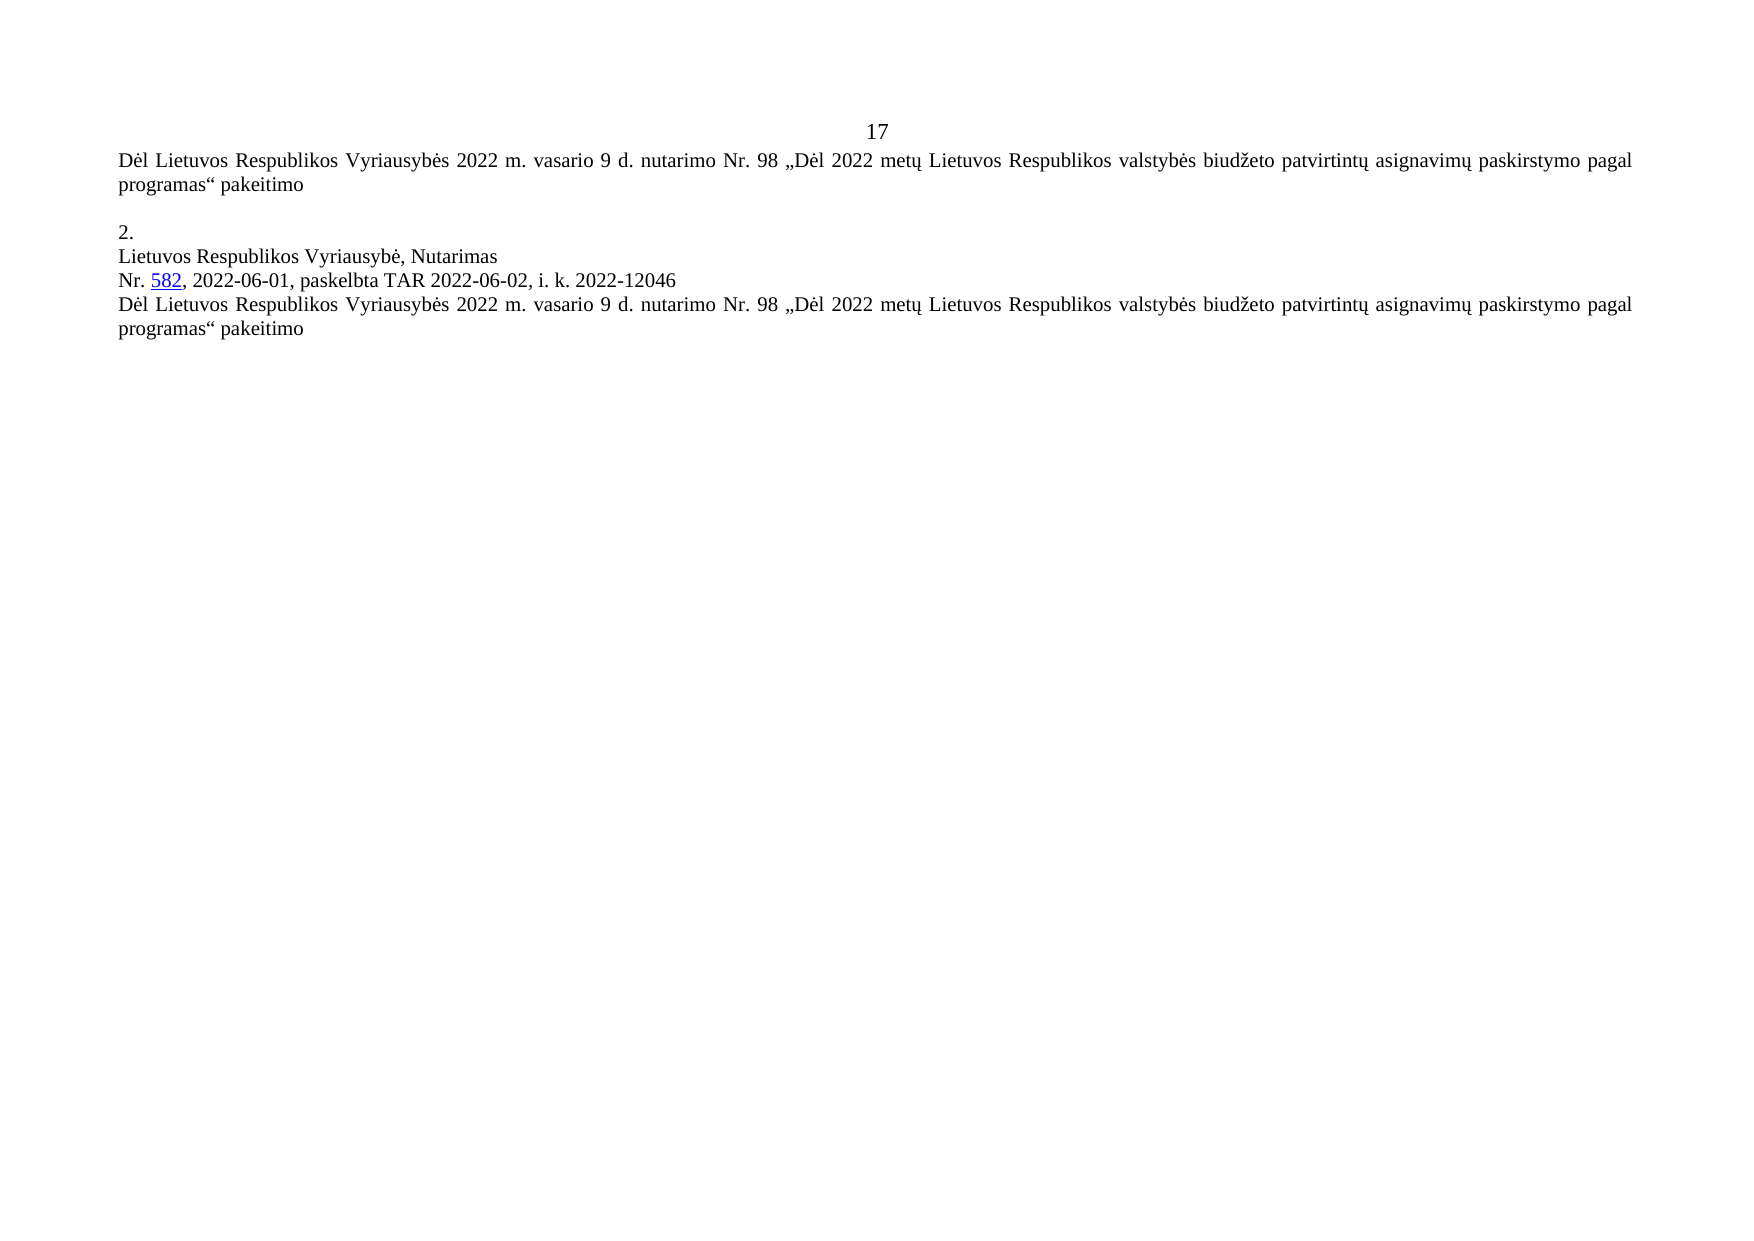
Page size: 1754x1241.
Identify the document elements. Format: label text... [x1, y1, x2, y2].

text Nr. 582, 2022-06-01, paskelbta TAR 2022-06-02, i. k. 2022-12046 [118, 268, 1636, 292]
text 2. [118, 220, 1636, 244]
text Lietuvos Respublikos Vyriausybė, Nutarimas [118, 244, 1636, 268]
text Dėl Lietuvos Respublikos Vyriausybės 2022 m. vasario 9 d. nutarimo Nr. 98 „Dėl 2022 metų Lietuvos Respublikos valstybės biudžeto patvirtintų asignavimų paskirstymo pagal programas“ pakeitimo [118, 292, 1636, 340]
text Dėl Lietuvos Respublikos Vyriausybės 2022 m. vasario 9 d. nutarimo Nr. 98 „Dėl 2022 metų Lietuvos Respublikos valstybės biudžeto patvirtintų asignavimų paskirstymo pagal programas“ pakeitimo [118, 148, 1636, 196]
